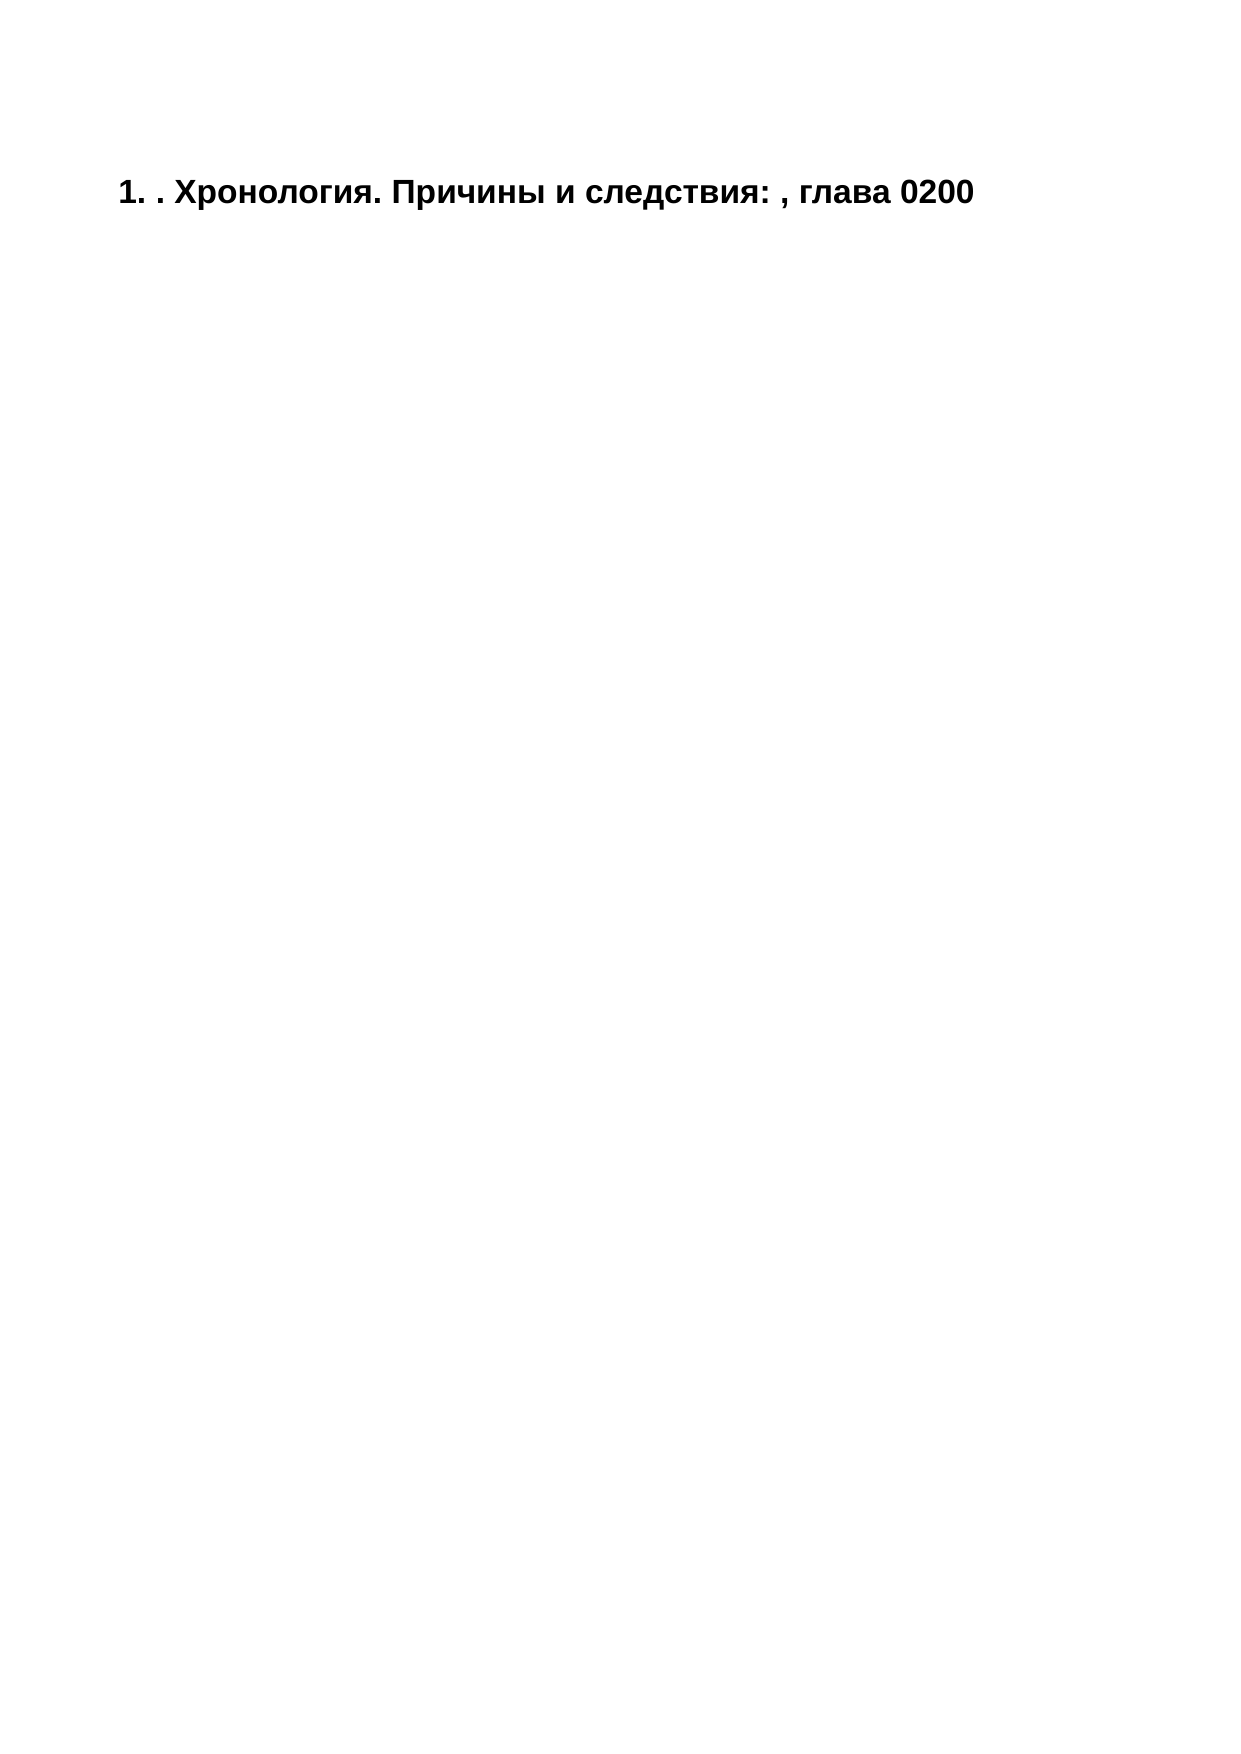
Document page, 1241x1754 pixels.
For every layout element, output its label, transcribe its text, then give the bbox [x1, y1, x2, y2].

subtitle . Хронология. Причины и следствия: , глава 0200 [118, 147, 1122, 176]
